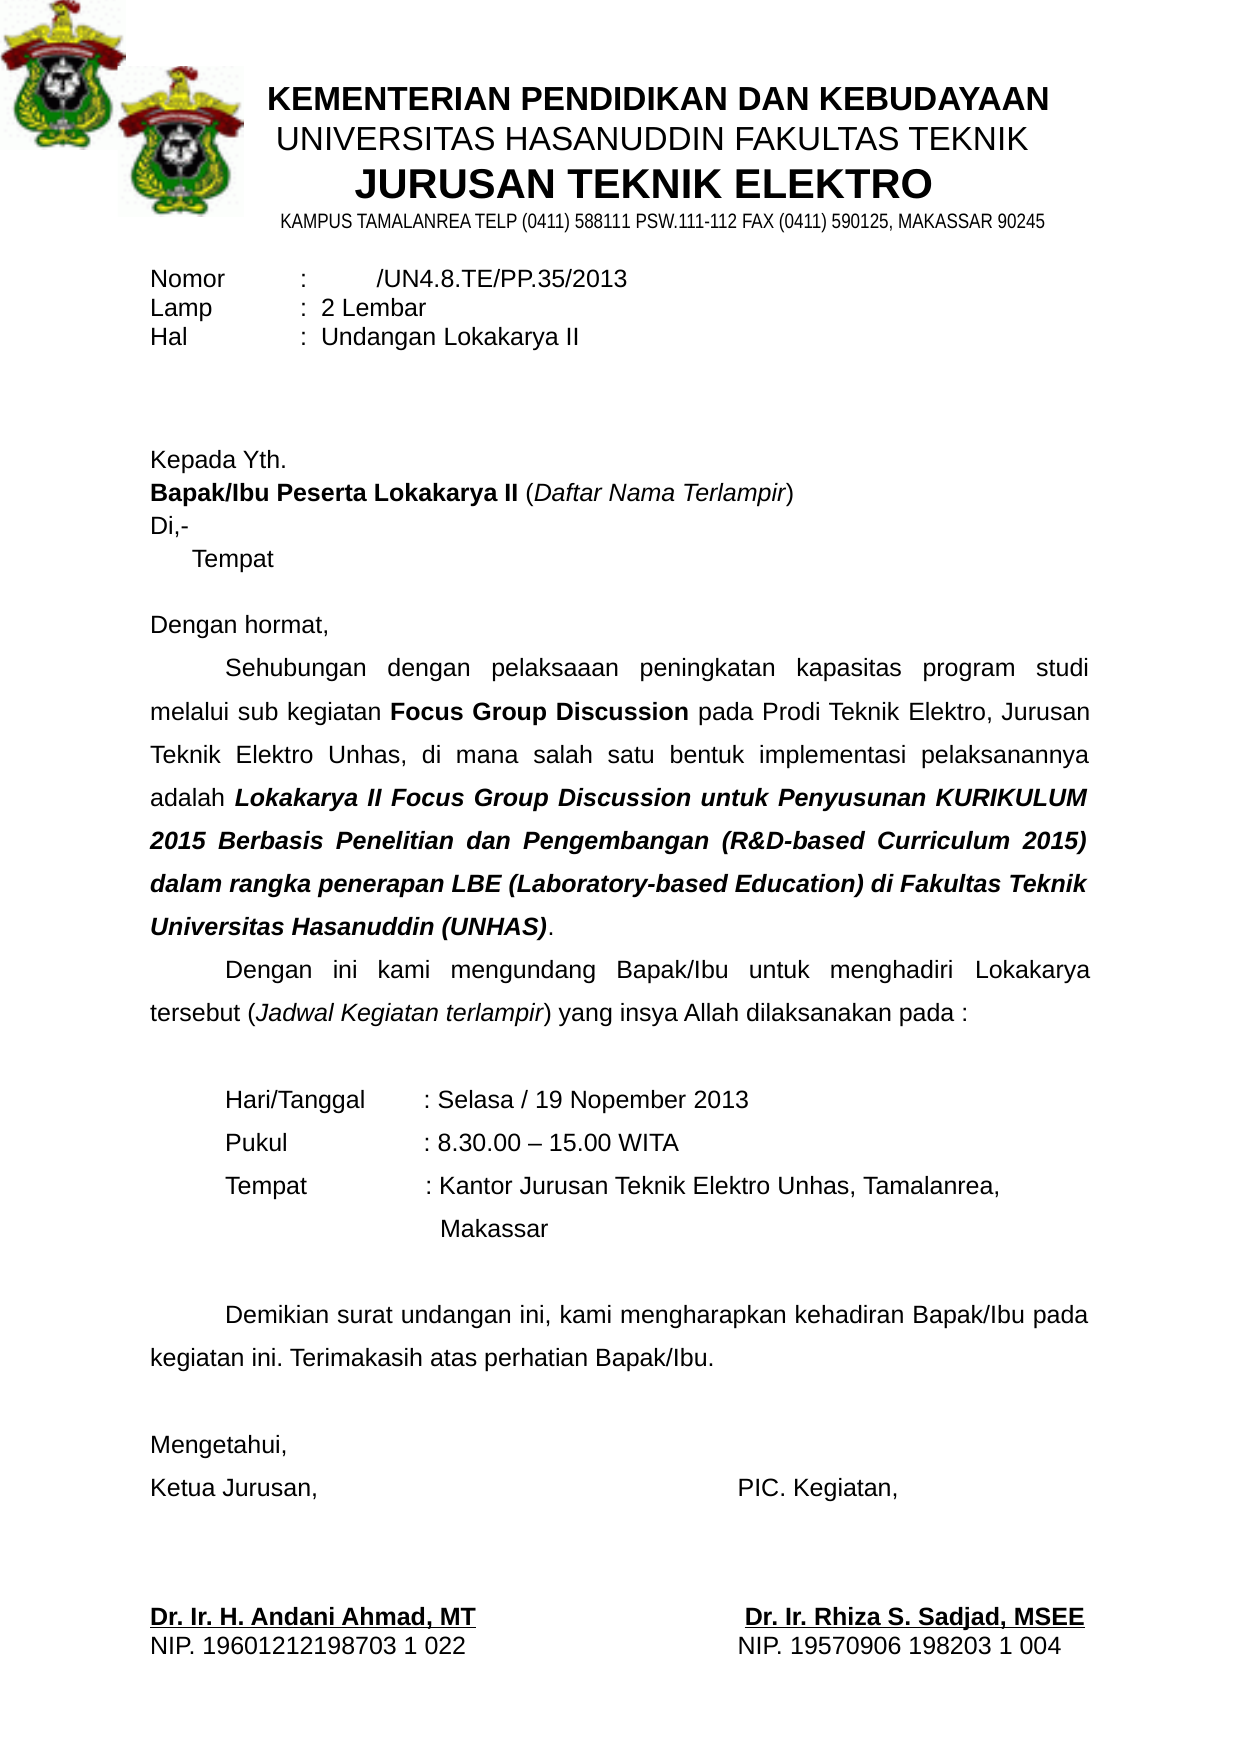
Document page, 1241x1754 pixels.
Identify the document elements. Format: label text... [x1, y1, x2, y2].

text Dr. Ir. H. Andani Ahmad, MT Dr. Ir. Rhiza S. Sadjad, MSEE [150, 1602, 1090, 1631]
text Pukul : 8.30.00 – 15.00 WITA [150, 1128, 1090, 1157]
text Lamp : 2 Lembar [150, 293, 1090, 322]
text Di,- [150, 511, 1090, 540]
text Sehubungan dengan pelaksaaan peningkatan kapasitas program studi melalui sub kegiatan Focus Group Discussion pada Prodi Teknik Elektro, Jurusan Teknik Elektro Unhas, di mana salah satu bentuk implementasi pelaksanannya adalah Lokakarya II Focus Group Discussion untuk Penyusunan KURIKULUM 2015 Berbasis Penelitian dan Pengembangan (R&D-based Curriculum 2015) dalam rangka penerapan LBE (Laboratory-based Education) di Fakultas Teknik Universitas Hasanuddin (UNHAS). [150, 653, 1090, 941]
text Makassar [225, 1214, 1090, 1243]
text Ketua Jurusan, PIC. Kegiatan, [150, 1473, 1090, 1502]
text Mengetahui, [150, 1430, 1090, 1458]
text Dengan ini kami mengundang Bapak/Ibu untuk menghadiri Lokakarya tersebut (Jadwal Kegiatan terlampir) yang insya Allah dilaksanakan pada : [150, 955, 1090, 1027]
text Bapak/Ibu Peserta Lokakarya II (Daftar Nama Terlampir) [150, 478, 1090, 507]
text Tempat : Kantor Jurusan Teknik Elektro Unhas, Tamalanrea, [225, 1171, 1090, 1200]
text Dengan hormat, [150, 610, 1090, 639]
text Hal : Undangan Lokakarya II [150, 322, 1090, 350]
text Tempat [150, 544, 1090, 573]
text Kepada Yth. [150, 445, 1090, 474]
text Demikian surat undangan ini, kami mengharapkan kehadiran Bapak/Ibu pada kegiatan ini. Terimakasih atas perhatian Bapak/Ibu. [150, 1300, 1090, 1372]
text Hari/Tanggal : Selasa / 19 Nopember 2013 [150, 1085, 1090, 1113]
text Nomor : /UN4.8.TE/PP.35/2013 [150, 264, 1090, 293]
text NIP. 19601212198703 1 022 NIP. 19570906 198203 1 004 [150, 1631, 1090, 1660]
picture [0, 0, 244, 217]
